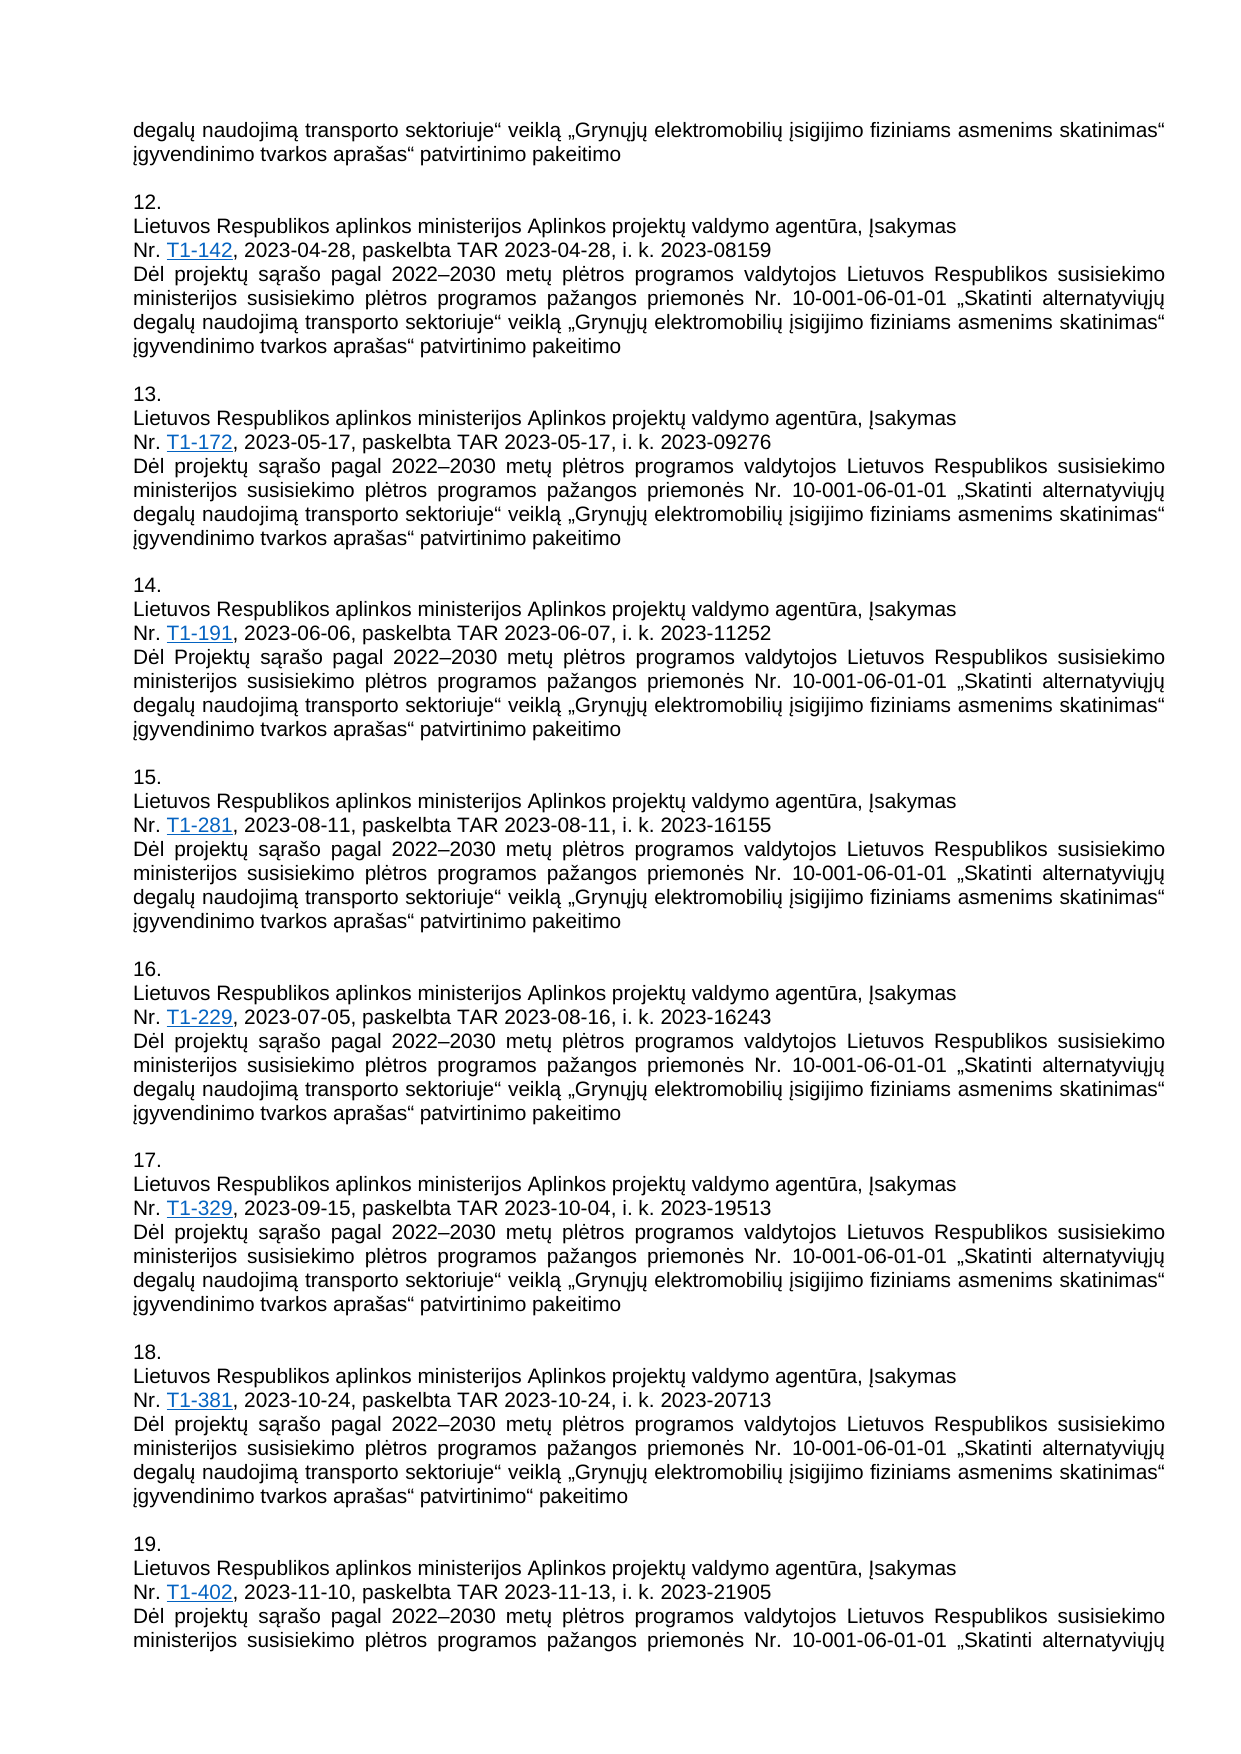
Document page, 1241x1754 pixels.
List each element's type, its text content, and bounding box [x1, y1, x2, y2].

text 19. [133, 1532, 1167, 1556]
text Lietuvos Respublikos aplinkos ministerijos Aplinkos projektų valdymo agentūra, Įsakymas [133, 1364, 1167, 1388]
text Dėl Projektų sąrašo pagal 2022–2030 metų plėtros programos valdytojos Lietuvos Respublikos susisiekimo ministerijos susisiekimo plėtros programos pažangos priemonės Nr. 10-001-06-01-01 „Skatinti alternatyviųjų degalų naudojimą transporto sektoriuje“ veiklą „Grynųjų elektromobilių įsigijimo fiziniams asmenims skatinimas“ įgyvendinimo tvarkos aprašas“ patvirtinimo pakeitimo [133, 645, 1167, 741]
text Nr. T1-402, 2023-11-10, paskelbta TAR 2023-11-13, i. k. 2023-21905 [133, 1579, 1167, 1603]
text 17. [133, 1148, 1167, 1172]
text Dėl projektų sąrašo pagal 2022–2030 metų plėtros programos valdytojos Lietuvos Respublikos susisiekimo ministerijos susisiekimo plėtros programos pažangos priemonės Nr. 10-001-06-01-01 „Skatinti alternatyviųjų degalų naudojimą transporto sektoriuje“ veiklą „Grynųjų elektromobilių įsigijimo fiziniams asmenims skatinimas“ įgyvendinimo tvarkos aprašas“ patvirtinimo pakeitimo [133, 837, 1167, 933]
text Nr. T1-229, 2023-07-05, paskelbta TAR 2023-08-16, i. k. 2023-16243 [133, 1004, 1167, 1028]
text Nr. T1-172, 2023-05-17, paskelbta TAR 2023-05-17, i. k. 2023-09276 [133, 429, 1167, 453]
text degalų naudojimą transporto sektoriuje“ veiklą „Grynųjų elektromobilių įsigijimo fiziniams asmenims skatinimas“ įgyvendinimo tvarkos aprašas“ patvirtinimo pakeitimo [133, 118, 1167, 166]
text 12. [133, 190, 1167, 214]
text Lietuvos Respublikos aplinkos ministerijos Aplinkos projektų valdymo agentūra, Įsakymas [133, 1172, 1167, 1196]
text Nr. T1-281, 2023-08-11, paskelbta TAR 2023-08-11, i. k. 2023-16155 [133, 813, 1167, 837]
text 16. [133, 957, 1167, 981]
text Lietuvos Respublikos aplinkos ministerijos Aplinkos projektų valdymo agentūra, Įsakymas [133, 597, 1167, 621]
text Lietuvos Respublikos aplinkos ministerijos Aplinkos projektų valdymo agentūra, Įsakymas [133, 1556, 1167, 1579]
text Nr. T1-142, 2023-04-28, paskelbta TAR 2023-04-28, i. k. 2023-08159 [133, 238, 1167, 262]
text Dėl projektų sąrašo pagal 2022–2030 metų plėtros programos valdytojos Lietuvos Respublikos susisiekimo ministerijos susisiekimo plėtros programos pažangos priemonės Nr. 10-001-06-01-01 „Skatinti alternatyviųjų degalų naudojimą transporto sektoriuje“ veiklą „Grynųjų elektromobilių įsigijimo fiziniams asmenims skatinimas“ įgyvendinimo tvarkos aprašas“ patvirtinimo pakeitimo [133, 453, 1167, 549]
text Nr. T1-191, 2023-06-06, paskelbta TAR 2023-06-07, i. k. 2023-11252 [133, 621, 1167, 645]
text Lietuvos Respublikos aplinkos ministerijos Aplinkos projektų valdymo agentūra, Įsakymas [133, 406, 1167, 429]
text Dėl projektų sąrašo pagal 2022–2030 metų plėtros programos valdytojos Lietuvos Respublikos susisiekimo ministerijos susisiekimo plėtros programos pažangos priemonės Nr. 10-001-06-01-01 „Skatinti alternatyviųjų degalų naudojimą transporto sektoriuje“ veiklą „Grynųjų elektromobilių įsigijimo fiziniams asmenims skatinimas“ įgyvendinimo tvarkos aprašas“ patvirtinimo pakeitimo [133, 1028, 1167, 1124]
text 13. [133, 382, 1167, 406]
text 14. [133, 573, 1167, 597]
text Dėl projektų sąrašo pagal 2022–2030 metų plėtros programos valdytojos Lietuvos Respublikos susisiekimo ministerijos susisiekimo plėtros programos pažangos priemonės Nr. 10-001-06-01-01 „Skatinti alternatyviųjų degalų naudojimą transporto sektoriuje“ veiklą „Grynųjų elektromobilių įsigijimo fiziniams asmenims skatinimas“ įgyvendinimo tvarkos aprašas“ patvirtinimo“ pakeitimo [133, 1412, 1167, 1508]
text Dėl projektų sąrašo pagal 2022–2030 metų plėtros programos valdytojos Lietuvos Respublikos susisiekimo ministerijos susisiekimo plėtros programos pažangos priemonės Nr. 10-001-06-01-01 „Skatinti alternatyviųjų degalų naudojimą transporto sektoriuje“ veiklą „Grynųjų elektromobilių įsigijimo fiziniams asmenims skatinimas“ įgyvendinimo tvarkos aprašas“ patvirtinimo pakeitimo [133, 1220, 1167, 1316]
text Lietuvos Respublikos aplinkos ministerijos Aplinkos projektų valdymo agentūra, Įsakymas [133, 789, 1167, 813]
text Nr. T1-329, 2023-09-15, paskelbta TAR 2023-10-04, i. k. 2023-19513 [133, 1196, 1167, 1220]
text Nr. T1-381, 2023-10-24, paskelbta TAR 2023-10-24, i. k. 2023-20713 [133, 1388, 1167, 1412]
text Dėl projektų sąrašo pagal 2022–2030 metų plėtros programos valdytojos Lietuvos Respublikos susisiekimo ministerijos susisiekimo plėtros programos pažangos priemonės Nr. 10-001-06-01-01 „Skatinti alternatyviųjų degalų naudojimą transporto sektoriuje“ veiklą „Grynųjų elektromobilių įsigijimo fiziniams asmenims skatinimas“ įgyvendinimo tvarkos aprašas“ patvirtinimo pakeitimo [133, 262, 1167, 358]
text Lietuvos Respublikos aplinkos ministerijos Aplinkos projektų valdymo agentūra, Įsakymas [133, 214, 1167, 238]
text 18. [133, 1340, 1167, 1364]
text Lietuvos Respublikos aplinkos ministerijos Aplinkos projektų valdymo agentūra, Įsakymas [133, 981, 1167, 1004]
text 15. [133, 765, 1167, 789]
text Dėl projektų sąrašo pagal 2022–2030 metų plėtros programos valdytojos Lietuvos Respublikos susisiekimo ministerijos susisiekimo plėtros programos pažangos priemonės Nr. 10-001-06-01-01 „Skatinti alternatyviųjų [133, 1603, 1167, 1651]
